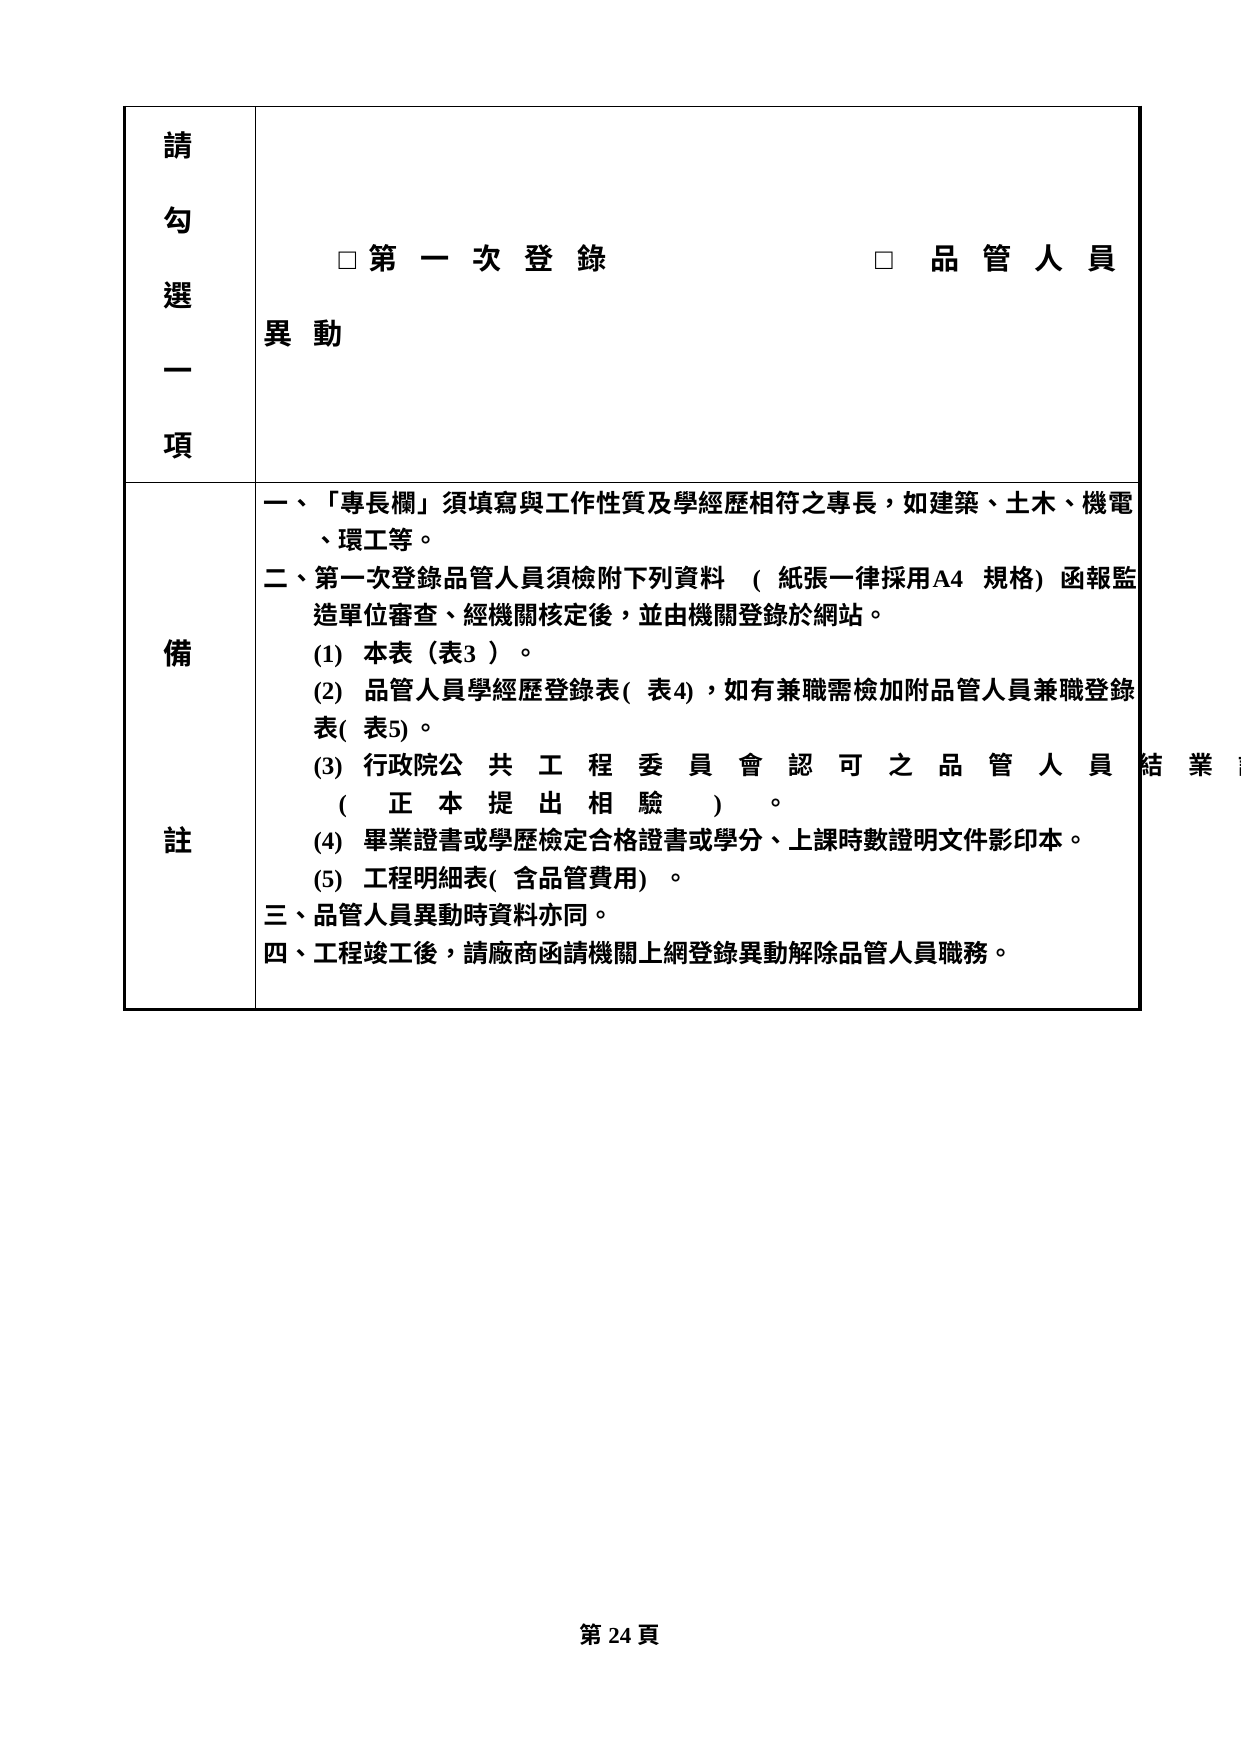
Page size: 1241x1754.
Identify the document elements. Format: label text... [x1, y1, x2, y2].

table_cell □ 第一次登錄 □ 品管人員異動 [256, 107, 1138, 482]
table_cell 請勾選 一項 [126, 107, 255, 482]
table_cell 一、「專長欄」須填寫與工作性質及學經歷相符之專長，如建築、土木、機電、環工等。 二、第一次登錄品管人員須檢附下列資料 (紙張一律採用A4規格)函報監造單位審查、經機關核定後，並由機關登錄於網站。 (1)本表（表3）。 (2)品管人員學經歷登錄表(表4)，如有兼職需檢加附品管人員兼職登錄表(表5)。 (3)行政院公共工程委員會認可之品管人員結業證書、回訓證明影印本(正本提出相驗)。 (4)畢業證書或學歷檢定合格證書或學分、上課時數證明文件影印本。 (5)工程明細表(含品管費用)。 三、品管人員異動時資料亦同。 四、工程竣工後，請廠商函請機關上網登錄異動解除品管人員職務。 [256, 483, 1138, 1008]
table_cell 備 註 [126, 483, 255, 1008]
